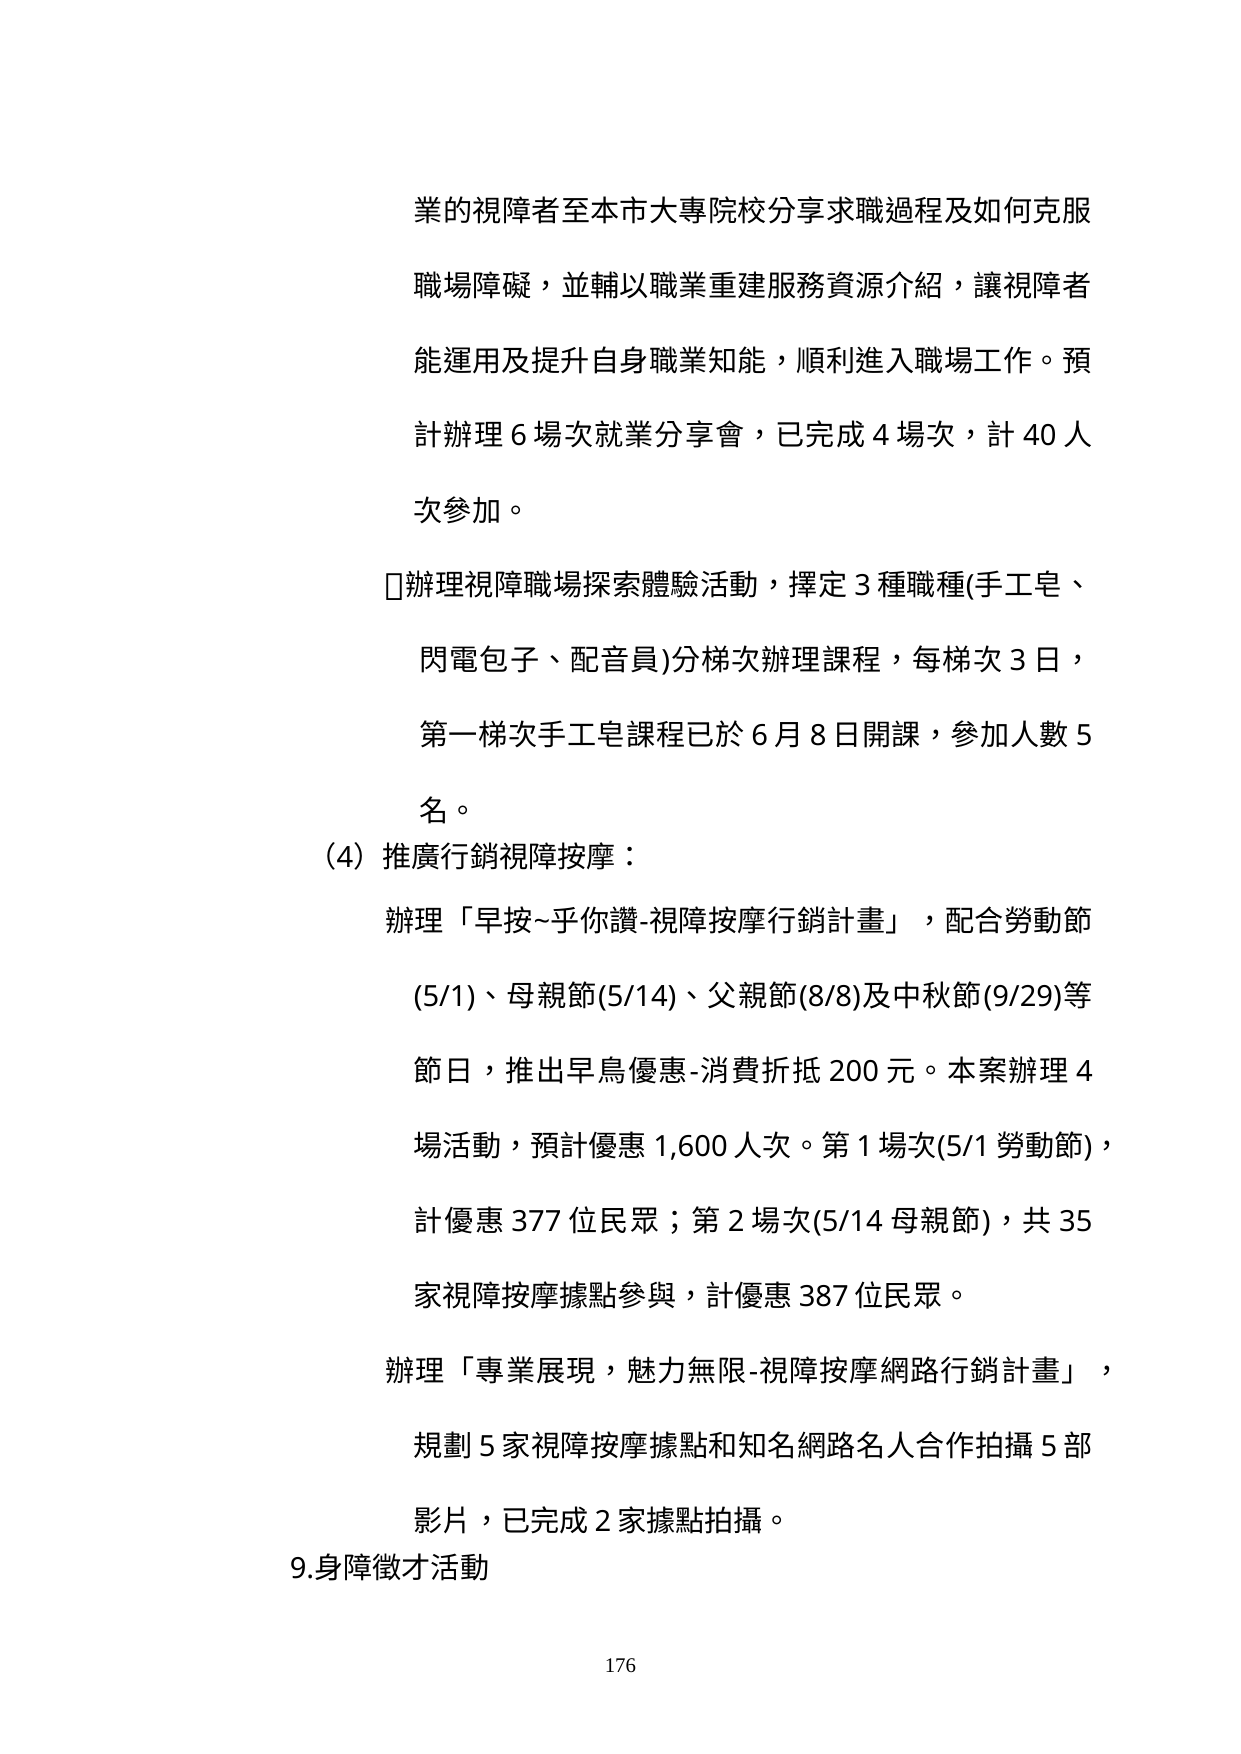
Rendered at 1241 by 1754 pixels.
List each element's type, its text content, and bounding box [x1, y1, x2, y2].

text 辦理「專業展現，魅力無限-視障按摩網路行銷計畫」，規劃5家視障按摩據點和知名網路名人合作拍攝5部影片，已完成2家據點拍攝。 [385, 1325, 1092, 1550]
text （4）推廣行銷視障按摩： [307, 839, 1092, 875]
text 辦理「早按~乎你讚-視障按摩行銷計畫」，配合勞動節(5/1)、母親節(5/14)、父親節(8/8)及中秋節(9/29)等節日，推出早鳥優惠-消費折抵200元。本案辦理4場活動，預計優惠1,600人次。第1場次(5/1勞動節)，計優惠377位民眾；第2場次(5/14母親節)，共35家視障按摩據點參與，計優惠387位民眾。 [385, 875, 1092, 1325]
text 辦理視障職場探索體驗活動，擇定3種職種(手工皂、閃電包子、配音員)分梯次辦理課程，每梯次3日，第一梯次手工皂課程已於6月8日開課，參加人數5名。 [383, 539, 1092, 839]
text 9.身障徵才活動 [289, 1550, 1092, 1585]
text 業的視障者至本市大專院校分享求職過程及如何克服職場障礙，並輔以職業重建服務資源介紹，讓視障者能運用及提升自身職業知能，順利進入職場工作。預計辦理6場次就業分享會，已完成4場次，計40人次參加。 [385, 164, 1092, 539]
